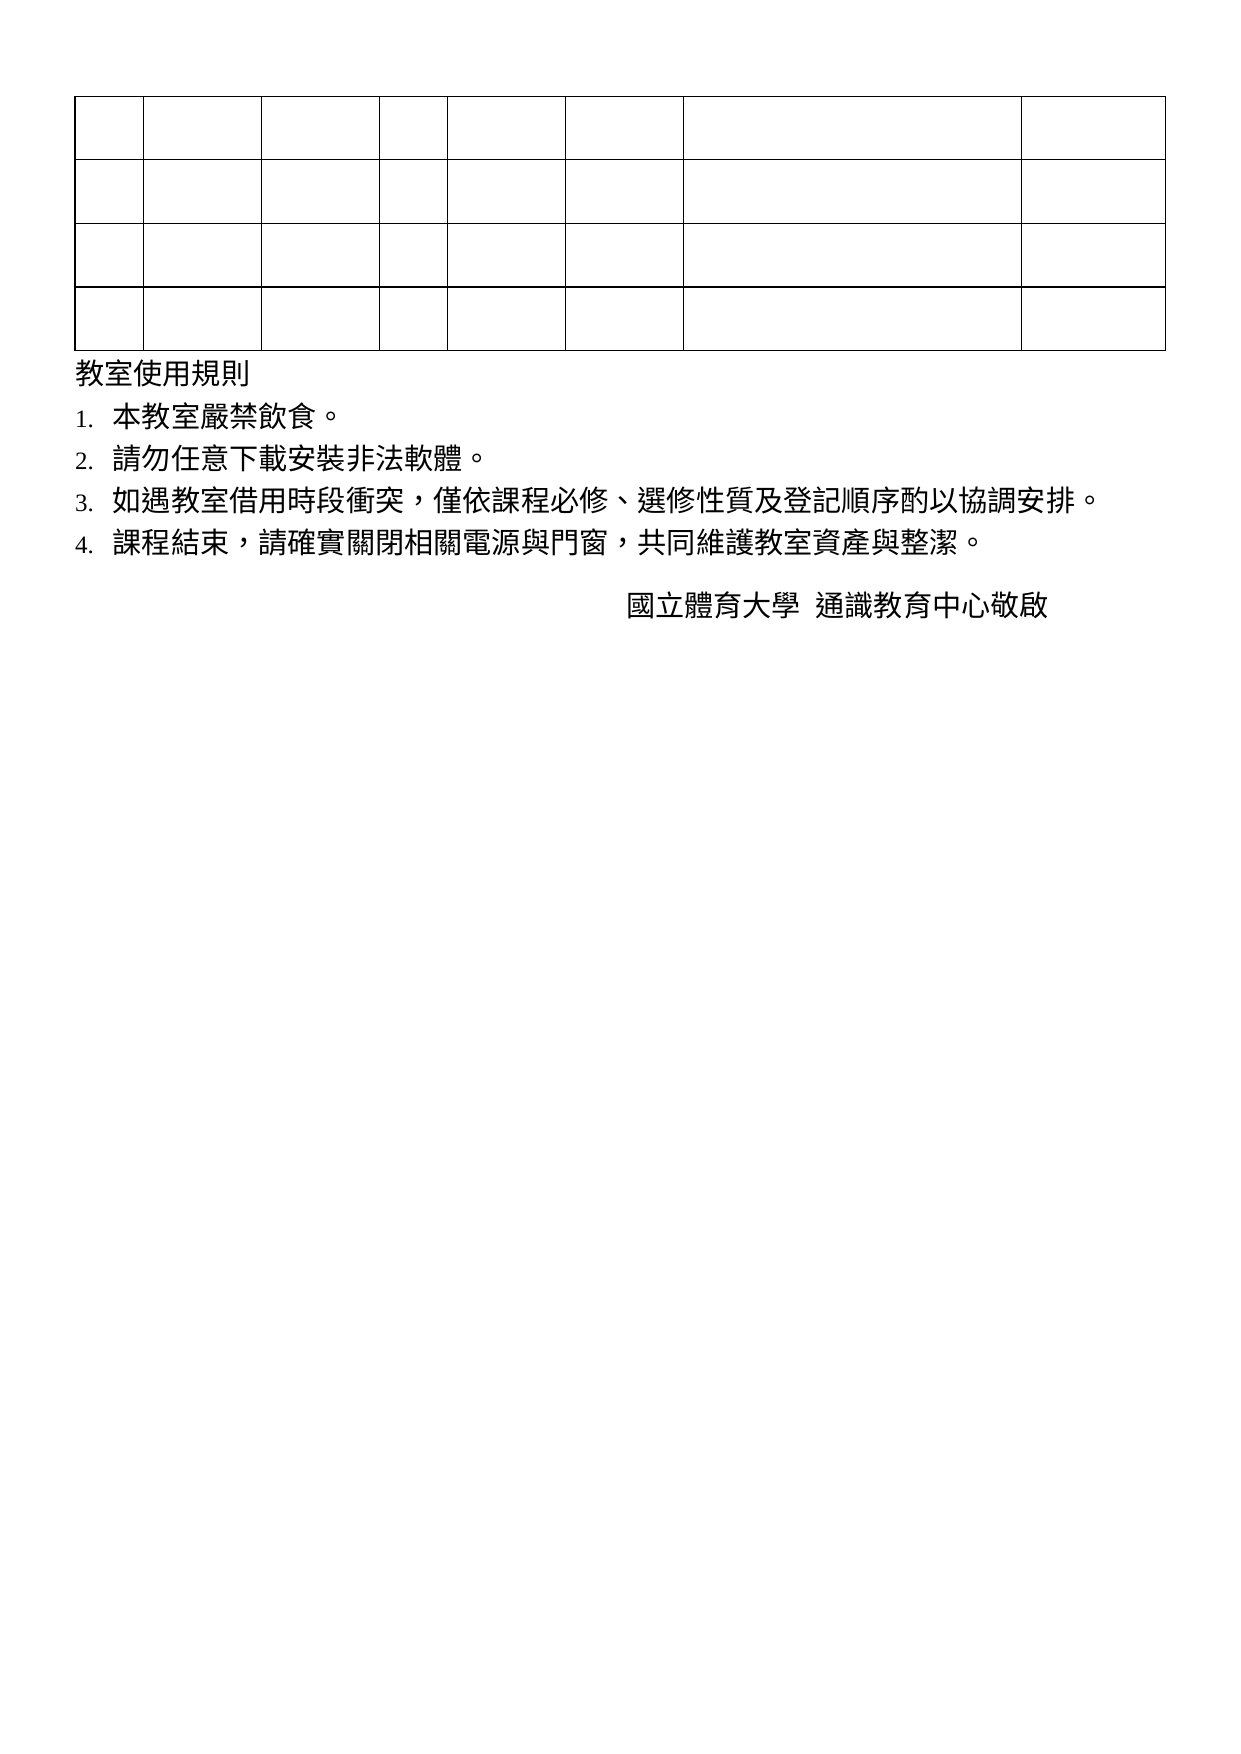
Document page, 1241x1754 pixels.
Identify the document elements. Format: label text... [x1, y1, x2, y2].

table_cell [566, 224, 683, 286]
table_cell [448, 160, 565, 223]
table_cell [566, 97, 683, 159]
table_cell [566, 160, 683, 223]
table_cell [684, 224, 1021, 286]
list 本教室嚴禁飲食。 [75, 393, 1165, 436]
table_cell [144, 97, 261, 159]
table_cell [76, 160, 143, 223]
table_cell [380, 160, 447, 223]
table_cell [448, 224, 565, 286]
table_cell [144, 224, 261, 286]
table_cell [262, 160, 379, 223]
table_cell [684, 97, 1021, 159]
table_cell [566, 288, 683, 350]
table_cell [262, 288, 379, 350]
table_cell [380, 288, 447, 350]
table_cell [1022, 224, 1165, 286]
table_cell [76, 288, 143, 350]
table_cell [380, 97, 447, 159]
table_cell [144, 288, 261, 350]
list 請勿任意下載安裝非法軟體。 [75, 436, 1165, 478]
list 課程結束，請確實關閉相關電源與門窗，共同維護教室資產與整潔。 [75, 520, 1165, 562]
table_cell [1022, 160, 1165, 223]
table_cell [76, 224, 143, 286]
text 國立體育大學 通識教育中心敬啟 [75, 562, 1048, 625]
table_cell [262, 97, 379, 159]
table_cell [448, 97, 565, 159]
table_cell [144, 160, 261, 223]
list 如遇教室借用時段衝突，僅依課程必修、選修性質及登記順序酌以協調安排。 [75, 478, 1165, 520]
table_cell [262, 224, 379, 286]
table_cell [1022, 288, 1165, 350]
table_cell [684, 288, 1021, 350]
table_cell [684, 160, 1021, 223]
table_cell [76, 97, 143, 159]
table_cell [1022, 97, 1165, 159]
text 教室使用規則 [75, 351, 1165, 393]
table_cell [448, 288, 565, 350]
table_cell [380, 224, 447, 286]
